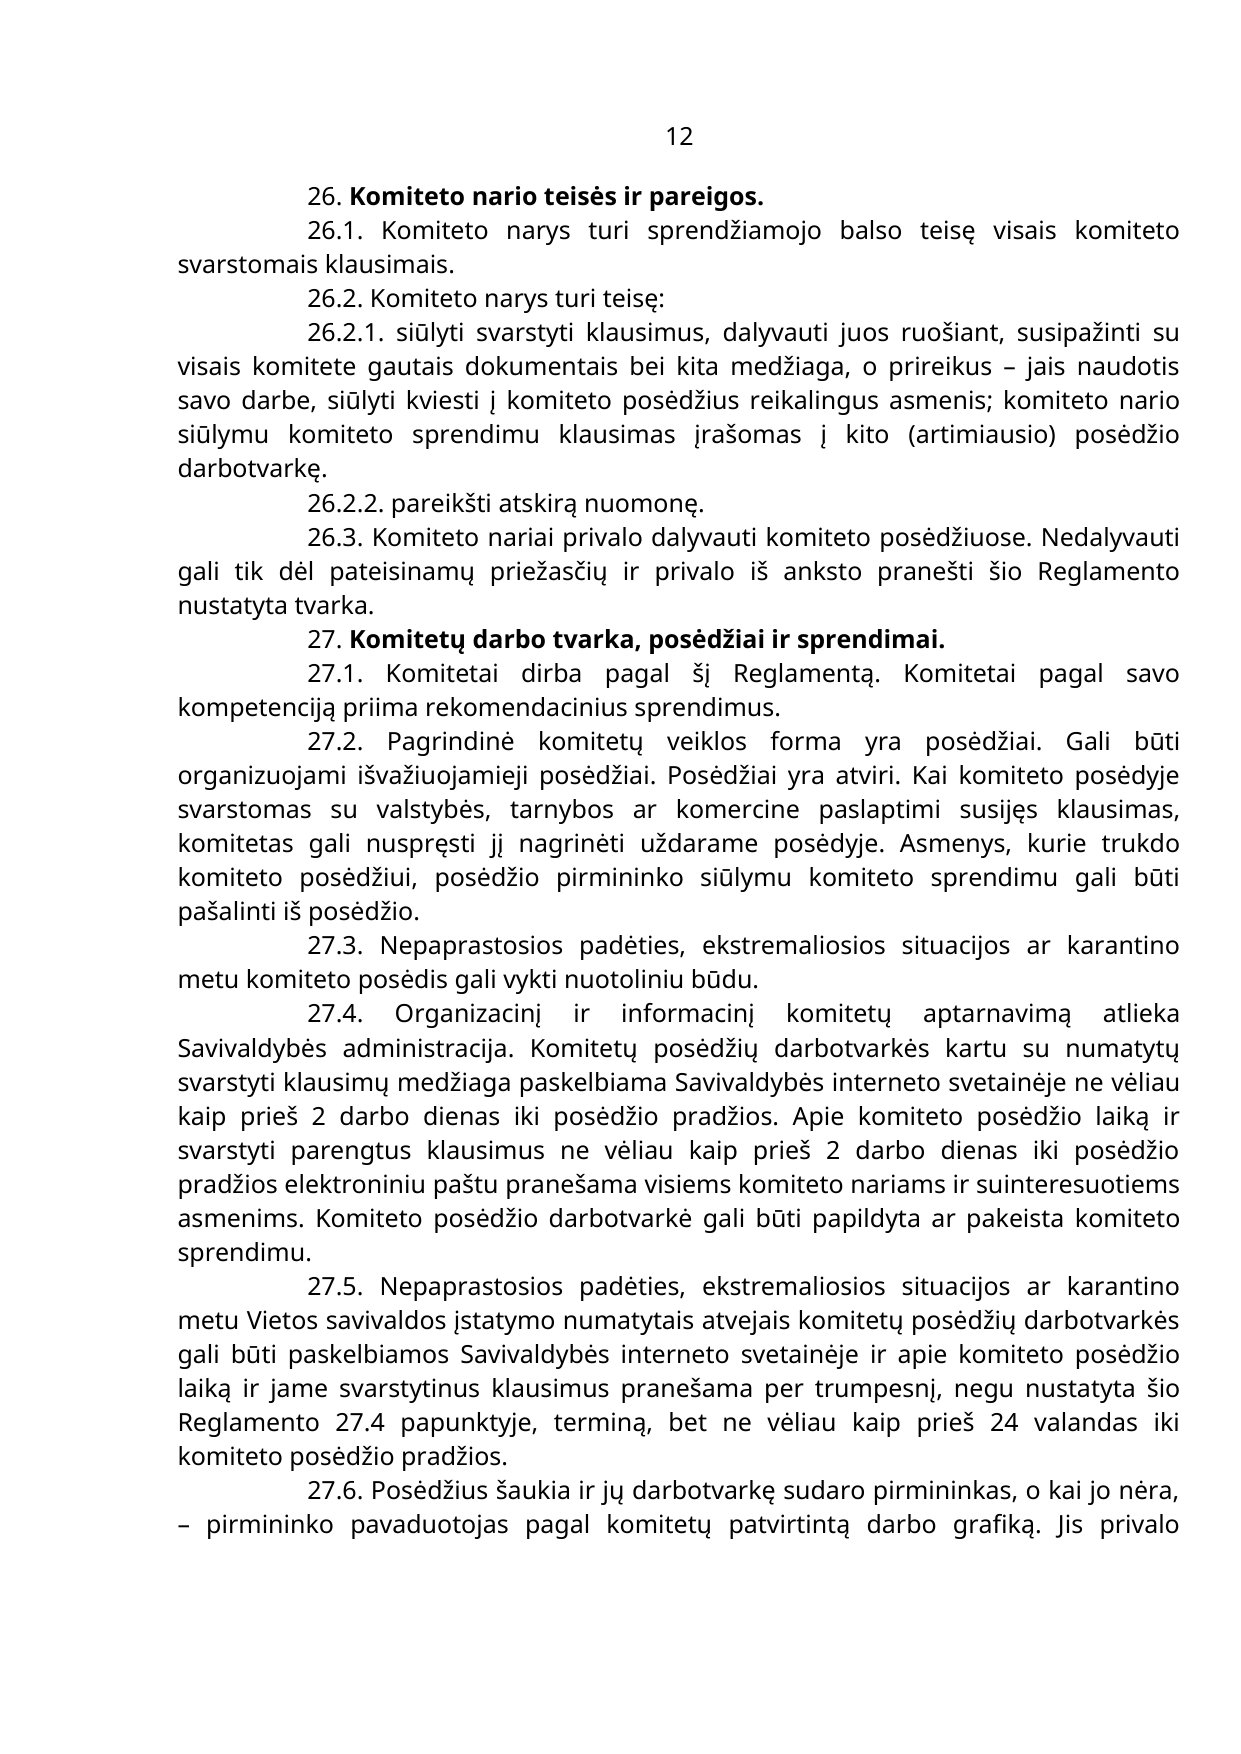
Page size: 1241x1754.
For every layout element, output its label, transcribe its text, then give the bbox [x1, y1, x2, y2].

text 27.4. Organizacinį ir informacinį komitetų aptarnavimą atlieka Savivaldybės administracija. Komitetų posėdžių darbotvarkės kartu su numatytų svarstyti klausimų medžiaga paskelbiama Savivaldybės interneto svetainėje ne vėliau kaip prieš 2 darbo dienas iki posėdžio pradžios. Apie komiteto posėdžio laiką ir svarstyti parengtus klausimus ne vėliau kaip prieš 2 darbo dienas iki posėdžio pradžios elektroniniu paštu pranešama visiems komiteto nariams ir suinteresuotiems asmenims. Komiteto posėdžio darbotvarkė gali būti papildyta ar pakeista komiteto sprendimu. [177, 996, 1181, 1269]
text 27.1. Komitetai dirba pagal šį Reglamentą. Komitetai pagal savo kompetenciją priima rekomendacinius sprendimus. [177, 656, 1181, 724]
text 27. Komitetų darbo tvarka, posėdžiai ir sprendimai. [177, 621, 1181, 656]
text 27.3. Nepaprastosios padėties, ekstremaliosios situacijos ar karantino metu komiteto posėdis gali vykti nuotoliniu būdu. [177, 928, 1181, 996]
text 26.2. Komiteto narys turi teisę: [177, 281, 1181, 315]
text 26.2.2. pareikšti atskirą nuomonę. [177, 485, 1181, 519]
text 26. Komiteto nario teisės ir pareigos. [177, 179, 1181, 213]
text 27.5. Nepaprastosios padėties, ekstremaliosios situacijos ar karantino metu Vietos savivaldos įstatymo numatytais atvejais komitetų posėdžių darbotvarkės gali būti paskelbiamos Savivaldybės interneto svetainėje ir apie komiteto posėdžio laiką ir jame svarstytinus klausimus pranešama per trumpesnį, negu nustatyta šio Reglamento 27.4 papunktyje, terminą, bet ne vėliau kaip prieš 24 valandas iki komiteto posėdžio pradžios. [177, 1269, 1181, 1473]
text 27.2. Pagrindinė komitetų veiklos forma yra posėdžiai. Gali būti organizuojami išvažiuojamieji posėdžiai. Posėdžiai yra atviri. Kai komiteto posėdyje svarstomas su valstybės, tarnybos ar komercine paslaptimi susijęs klausimas, komitetas gali nuspręsti jį nagrinėti uždarame posėdyje. Asmenys, kurie trukdo komiteto posėdžiui, posėdžio pirmininko siūlymu komiteto sprendimu gali būti pašalinti iš posėdžio. [177, 724, 1181, 928]
text 26.2.1. siūlyti svarstyti klausimus, dalyvauti juos ruošiant, susipažinti su visais komitete gautais dokumentais bei kita medžiaga, o prireikus – jais naudotis savo darbe, siūlyti kviesti į komiteto posėdžius reikalingus asmenis; komiteto nario siūlymu komiteto sprendimu klausimas įrašomas į kito (artimiausio) posėdžio darbotvarkę. [177, 315, 1181, 485]
text 26.1. Komiteto narys turi sprendžiamojo balso teisę visais komiteto svarstomais klausimais. [177, 213, 1181, 281]
text 27.6. Posėdžius šaukia ir jų darbotvarkę sudaro pirmininkas, o kai jo nėra, – pirmininko pavaduotojas pagal komitetų patvirtintą darbo grafiką. Jis privalo [177, 1473, 1181, 1541]
text 26.3. Komiteto nariai privalo dalyvauti komiteto posėdžiuose. Nedalyvauti gali tik dėl pateisinamų priežasčių ir privalo iš anksto pranešti šio Reglamento nustatyta tvarka. [177, 519, 1181, 621]
